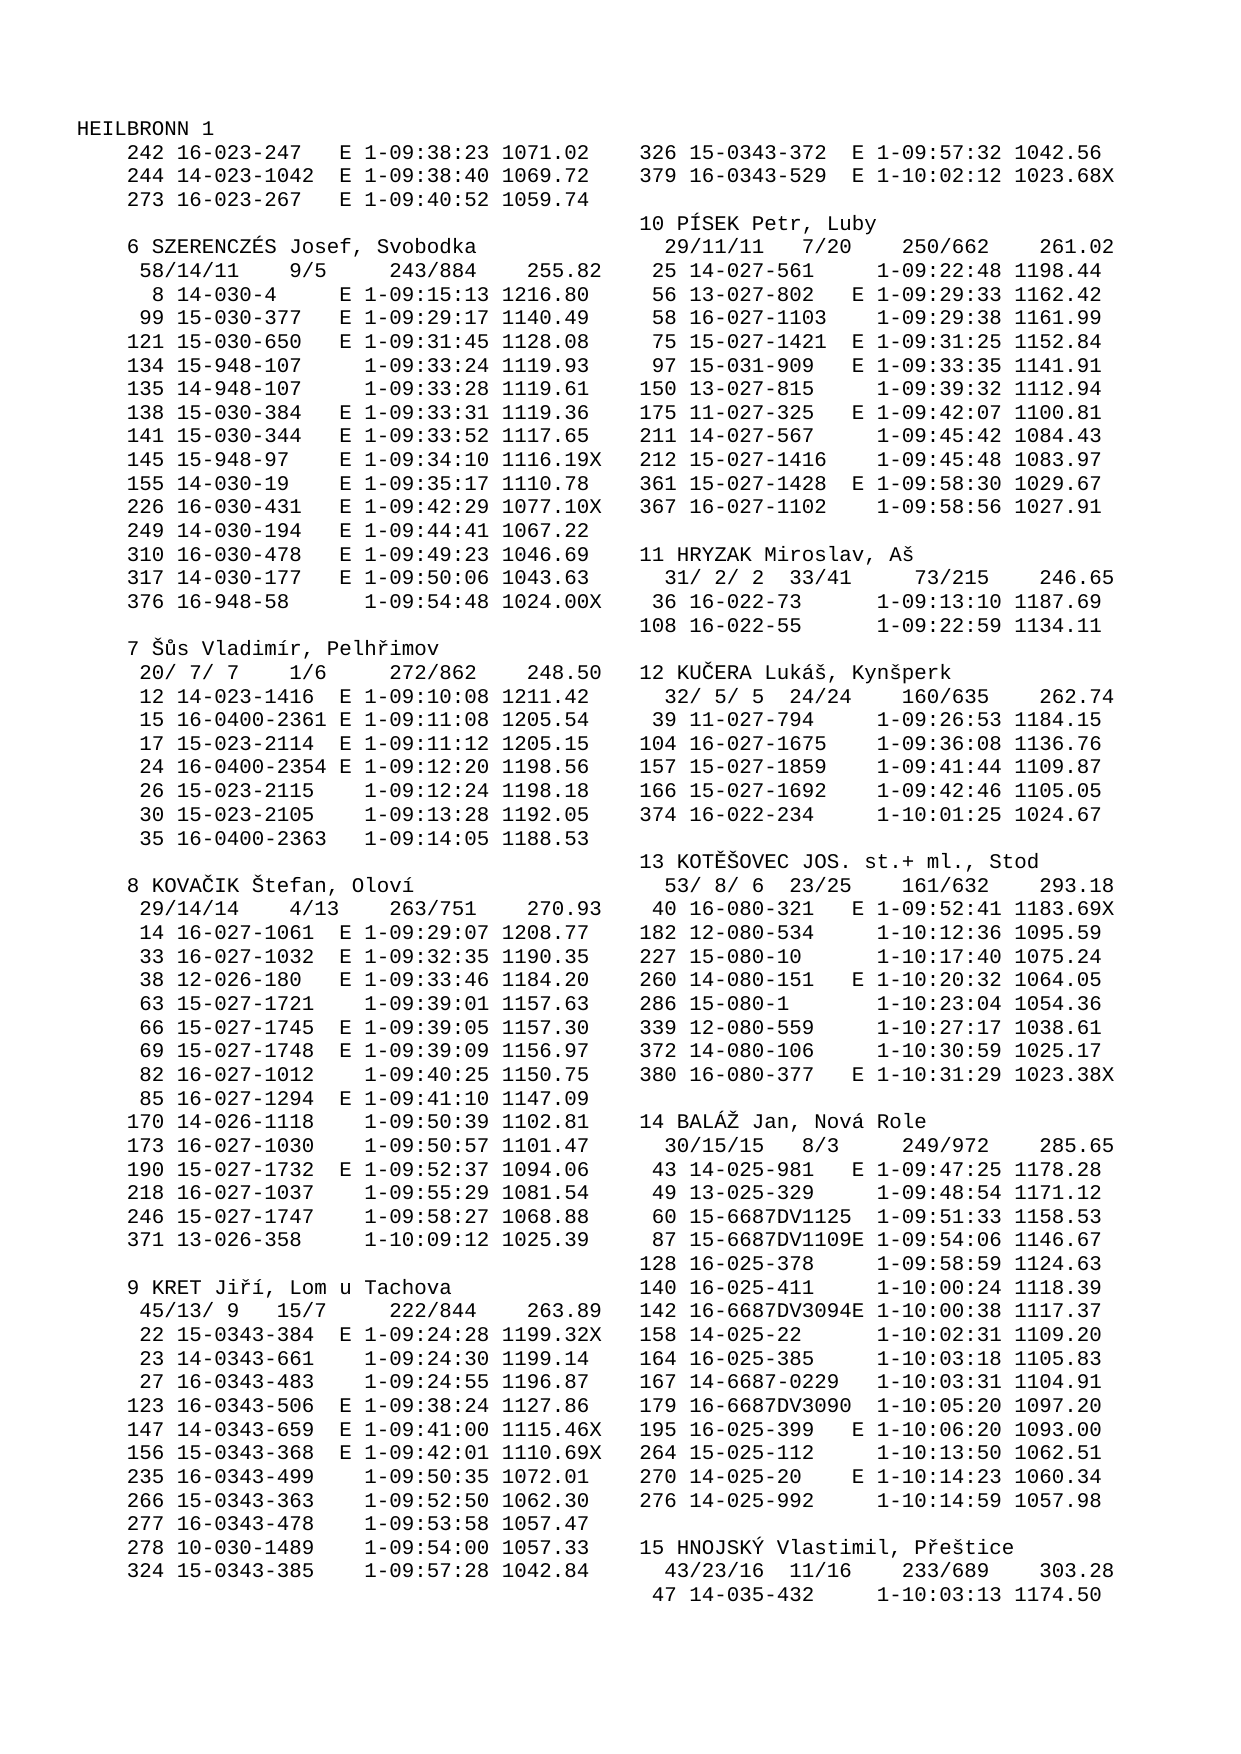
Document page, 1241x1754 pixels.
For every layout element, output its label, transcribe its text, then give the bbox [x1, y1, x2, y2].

text 9 KRET Jiří, Lom u Tachova 140 16-025-411 1-10:00:24 1118.39 [77, 1277, 1169, 1300]
text 69 15-027-1748 E 1-09:39:09 1156.97 372 14-080-106 1-10:30:59 1025.17 [77, 1040, 1169, 1064]
text 29/14/14 4/13 263/751 270.93 40 16-080-321 E 1-09:52:41 1183.69X [77, 898, 1169, 922]
text 33 16-027-1032 E 1-09:32:35 1190.35 227 15-080-10 1-10:17:40 1075.24 [77, 946, 1169, 969]
text 45/13/ 9 15/7 222/844 263.89 142 16-6687DV3094E 1-10:00:38 1117.37 [77, 1300, 1169, 1324]
text 82 16-027-1012 1-09:40:25 1150.75 380 16-080-377 E 1-10:31:29 1023.38X [77, 1064, 1169, 1088]
text 138 15-030-384 E 1-09:33:31 1119.36 175 11-027-325 E 1-09:42:07 1100.81 [77, 402, 1169, 426]
text 376 16-948-58 1-09:54:48 1024.00X 36 16-022-73 1-09:13:10 1187.69 [77, 591, 1169, 615]
text 15 16-0400-2361 E 1-09:11:08 1205.54 39 11-027-794 1-09:26:53 1184.15 [77, 709, 1169, 733]
text 7 Šůs Vladimír, Pelhřimov [77, 638, 1169, 662]
text 135 14-948-107 1-09:33:28 1119.61 150 13-027-815 1-09:39:32 1112.94 [77, 378, 1169, 402]
text 310 16-030-478 E 1-09:49:23 1046.69 11 HRYZAK Miroslav, Aš [77, 544, 1169, 567]
text 17 15-023-2114 E 1-09:11:12 1205.15 104 16-027-1675 1-09:36:08 1136.76 [77, 733, 1169, 757]
text 155 14-030-19 E 1-09:35:17 1110.78 361 15-027-1428 E 1-09:58:30 1029.67 [77, 473, 1169, 496]
text 249 14-030-194 E 1-09:44:41 1067.22 [77, 520, 1169, 544]
text 99 15-030-377 E 1-09:29:17 1140.49 58 16-027-1103 1-09:29:38 1161.99 [77, 307, 1169, 331]
text 190 15-027-1732 E 1-09:52:37 1094.06 43 14-025-981 E 1-09:47:25 1178.28 [77, 1158, 1169, 1182]
text 278 10-030-1489 1-09:54:00 1057.33 15 HNOJSKÝ Vlastimil, Přeštice [77, 1537, 1169, 1561]
text 121 15-030-650 E 1-09:31:45 1128.08 75 15-027-1421 E 1-09:31:25 1152.84 [77, 331, 1169, 354]
text 38 12-026-180 E 1-09:33:46 1184.20 260 14-080-151 E 1-10:20:32 1064.05 [77, 969, 1169, 993]
text 277 16-0343-478 1-09:53:58 1057.47 [77, 1513, 1169, 1537]
text 8 14-030-4 E 1-09:15:13 1216.80 56 13-027-802 E 1-09:29:33 1162.42 [77, 284, 1169, 307]
text 26 15-023-2115 1-09:12:24 1198.18 166 15-027-1692 1-09:42:46 1105.05 [77, 780, 1169, 804]
text 235 16-0343-499 1-09:50:35 1072.01 270 14-025-20 E 1-10:14:23 1060.34 [77, 1466, 1169, 1489]
text 266 15-0343-363 1-09:52:50 1062.30 276 14-025-992 1-10:14:59 1057.98 [77, 1489, 1169, 1513]
text 22 15-0343-384 E 1-09:24:28 1199.32X 158 14-025-22 1-10:02:31 1109.20 [77, 1324, 1169, 1348]
text 123 16-0343-506 E 1-09:38:24 1127.86 179 16-6687DV3090 1-10:05:20 1097.20 [77, 1395, 1169, 1419]
text 170 14-026-1118 1-09:50:39 1102.81 14 BALÁŽ Jan, Nová Role [77, 1111, 1169, 1135]
text 242 16-023-247 E 1-09:38:23 1071.02 326 15-0343-372 E 1-09:57:32 1042.56 [77, 142, 1169, 165]
text 156 15-0343-368 E 1-09:42:01 1110.69X 264 15-025-112 1-10:13:50 1062.51 [77, 1442, 1169, 1466]
text 317 14-030-177 E 1-09:50:06 1043.63 31/ 2/ 2 33/41 73/215 246.65 [77, 567, 1169, 591]
text 85 16-027-1294 E 1-09:41:10 1147.09 [77, 1088, 1169, 1111]
text 13 KOTĚŠOVEC JOS. st.+ ml., Stod [77, 851, 1169, 875]
text 8 KOVAČIK Štefan, Oloví 53/ 8/ 6 23/25 161/632 293.18 [77, 875, 1169, 898]
text 145 15-948-97 E 1-09:34:10 1116.19X 212 15-027-1416 1-09:45:48 1083.97 [77, 449, 1169, 473]
text 173 16-027-1030 1-09:50:57 1101.47 30/15/15 8/3 249/972 285.65 [77, 1135, 1169, 1158]
text 58/14/11 9/5 243/884 255.82 25 14-027-561 1-09:22:48 1198.44 [77, 260, 1169, 284]
text 47 14-035-432 1-10:03:13 1174.50 [77, 1584, 1169, 1608]
text 10 PÍSEK Petr, Luby [77, 213, 1169, 236]
text 226 16-030-431 E 1-09:42:29 1077.10X 367 16-027-1102 1-09:58:56 1027.91 [77, 496, 1169, 520]
text HEILBRONN 1 [77, 118, 1169, 142]
text 23 14-0343-661 1-09:24:30 1199.14 164 16-025-385 1-10:03:18 1105.83 [77, 1348, 1169, 1371]
text 244 14-023-1042 E 1-09:38:40 1069.72 379 16-0343-529 E 1-10:02:12 1023.68X [77, 165, 1169, 189]
text 108 16-022-55 1-09:22:59 1134.11 [77, 615, 1169, 638]
text 35 16-0400-2363 1-09:14:05 1188.53 [77, 827, 1169, 851]
text 30 15-023-2105 1-09:13:28 1192.05 374 16-022-234 1-10:01:25 1024.67 [77, 804, 1169, 827]
text 147 14-0343-659 E 1-09:41:00 1115.46X 195 16-025-399 E 1-10:06:20 1093.00 [77, 1419, 1169, 1442]
text 14 16-027-1061 E 1-09:29:07 1208.77 182 12-080-534 1-10:12:36 1095.59 [77, 922, 1169, 946]
text 27 16-0343-483 1-09:24:55 1196.87 167 14-6687-0229 1-10:03:31 1104.91 [77, 1371, 1169, 1395]
text 371 13-026-358 1-10:09:12 1025.39 87 15-6687DV1109E 1-09:54:06 1146.67 [77, 1229, 1169, 1253]
text 12 14-023-1416 E 1-09:10:08 1211.42 32/ 5/ 5 24/24 160/635 262.74 [77, 686, 1169, 709]
text 273 16-023-267 E 1-09:40:52 1059.74 [77, 189, 1169, 213]
text 20/ 7/ 7 1/6 272/862 248.50 12 KUČERA Lukáš, Kynšperk [77, 662, 1169, 686]
text 218 16-027-1037 1-09:55:29 1081.54 49 13-025-329 1-09:48:54 1171.12 [77, 1182, 1169, 1206]
text 128 16-025-378 1-09:58:59 1124.63 [77, 1253, 1169, 1277]
text 324 15-0343-385 1-09:57:28 1042.84 43/23/16 11/16 233/689 303.28 [77, 1561, 1169, 1584]
text 141 15-030-344 E 1-09:33:52 1117.65 211 14-027-567 1-09:45:42 1084.43 [77, 426, 1169, 449]
text 24 16-0400-2354 E 1-09:12:20 1198.56 157 15-027-1859 1-09:41:44 1109.87 [77, 757, 1169, 780]
text 66 15-027-1745 E 1-09:39:05 1157.30 339 12-080-559 1-10:27:17 1038.61 [77, 1017, 1169, 1040]
text 246 15-027-1747 1-09:58:27 1068.88 60 15-6687DV1125 1-09:51:33 1158.53 [77, 1206, 1169, 1229]
text 6 SZERENCZÉS Josef, Svobodka 29/11/11 7/20 250/662 261.02 [77, 236, 1169, 260]
text 134 15-948-107 1-09:33:24 1119.93 97 15-031-909 E 1-09:33:35 1141.91 [77, 354, 1169, 378]
text 63 15-027-1721 1-09:39:01 1157.63 286 15-080-1 1-10:23:04 1054.36 [77, 993, 1169, 1017]
